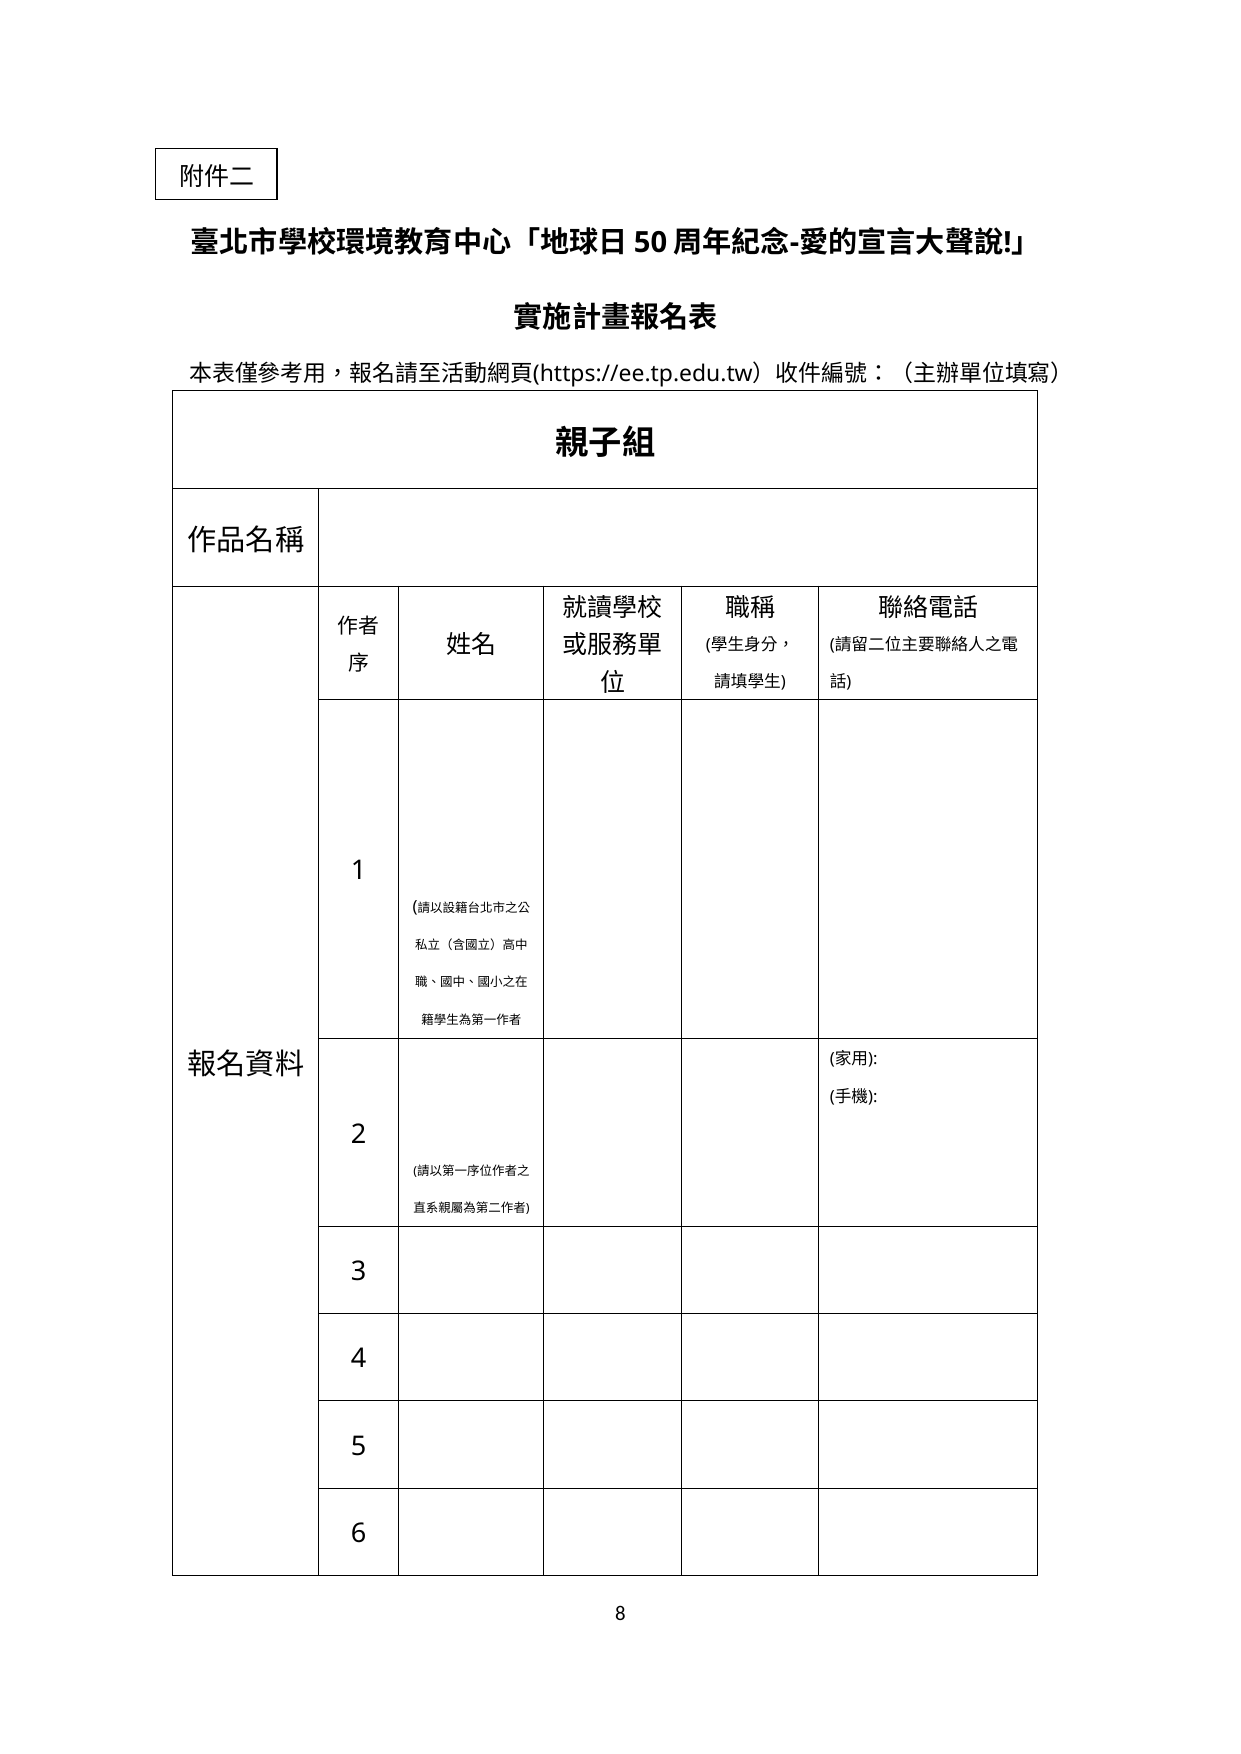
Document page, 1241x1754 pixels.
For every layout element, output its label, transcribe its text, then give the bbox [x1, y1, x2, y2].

table_cell [682, 1227, 818, 1313]
table_cell [682, 700, 818, 1038]
table_cell 1 [319, 700, 398, 1038]
table_cell 聯絡電話 (請留二位主要聯絡人之電話) [819, 587, 1037, 699]
table_cell 3 [319, 1227, 398, 1313]
table_header 親子組 [173, 391, 1037, 488]
table_cell [399, 1314, 543, 1400]
table_cell [544, 1401, 681, 1487]
table_cell [682, 1489, 818, 1574]
table_cell (家用): (手機): [819, 1039, 1037, 1226]
text 附件二 [170, 156, 262, 192]
table_cell [682, 1401, 818, 1487]
table_cell (請以第一序位作者之直系親屬為第二作者) [399, 1039, 543, 1226]
table_cell [399, 1227, 543, 1313]
table_cell [544, 1314, 681, 1400]
table_cell [819, 1489, 1037, 1574]
table_cell [819, 1314, 1037, 1400]
table_cell [819, 1227, 1037, 1313]
table_cell (請以設籍台北市之公私立（含國立）高中職、國中、國小之在籍學生為第一作者 [399, 700, 543, 1038]
table_cell [399, 1489, 543, 1574]
table_cell [319, 489, 1037, 586]
table_cell [682, 1039, 818, 1226]
table_cell 就讀學校或服務單位 [544, 587, 681, 699]
text 實施計畫報名表 [128, 278, 1102, 353]
table_cell [819, 700, 1037, 1038]
table_cell 姓名 [399, 587, 543, 699]
table_cell [682, 1314, 818, 1400]
table_cell [544, 700, 681, 1038]
table_cell 作品名稱 [173, 489, 318, 586]
table_cell [544, 1489, 681, 1574]
table_cell 4 [319, 1314, 398, 1400]
table_cell 5 [319, 1401, 398, 1487]
table_cell 報名資料 [173, 587, 318, 1574]
table_cell 作者序 [319, 587, 398, 699]
text 本表僅參考用，報名請至活動網頁(https://ee.tp.edu.tw）收件編號：（主辦單位填寫） [158, 353, 1073, 390]
table_cell [399, 1401, 543, 1487]
table_cell [544, 1039, 681, 1226]
table_cell 職稱 (學生身分， 請填學生) [682, 587, 818, 699]
text 臺北市學校環境教育中心「地球日50周年紀念-愛的宣言大聲說!」 [128, 203, 1102, 278]
table_cell 2 [319, 1039, 398, 1226]
table_cell 6 [319, 1489, 398, 1574]
table_cell [819, 1401, 1037, 1487]
table_cell [544, 1227, 681, 1313]
